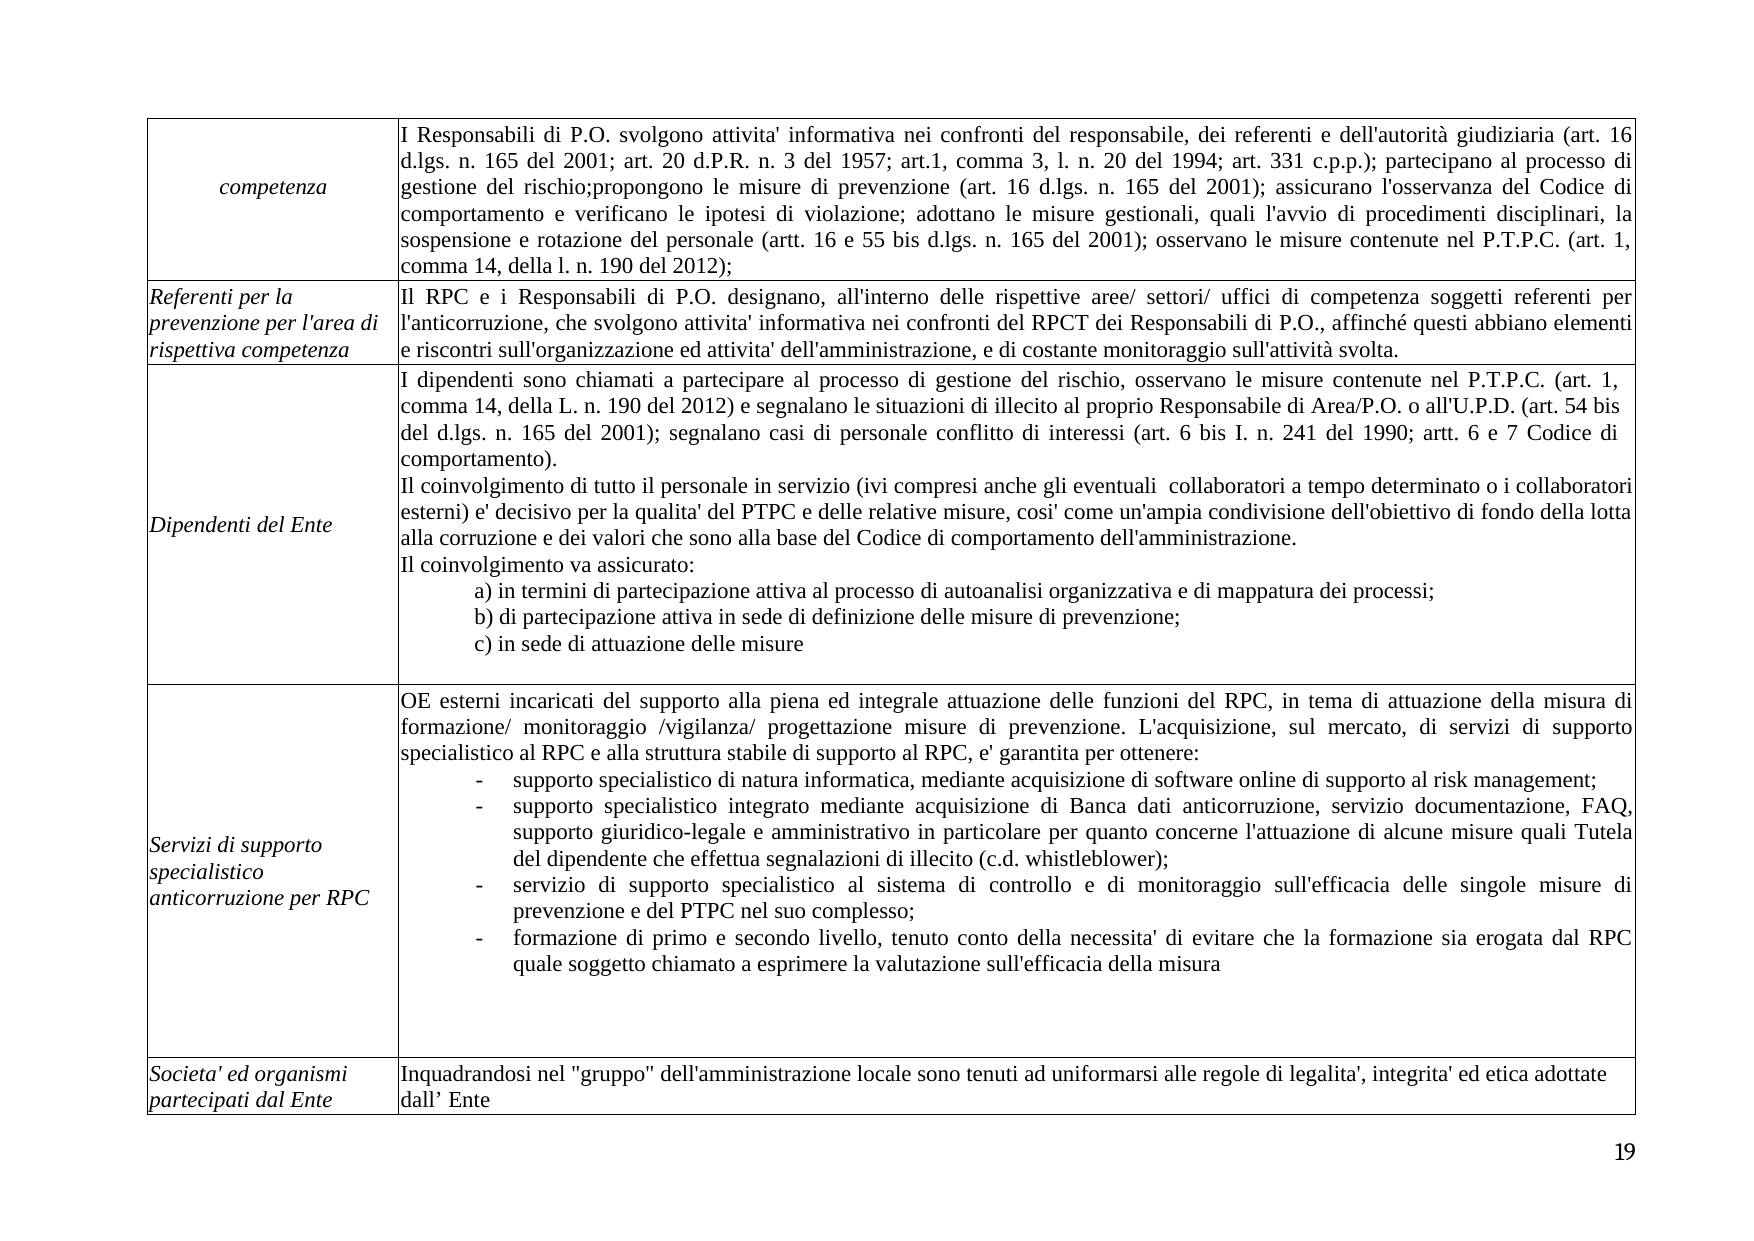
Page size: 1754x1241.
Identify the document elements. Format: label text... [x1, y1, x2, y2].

table_cell Servizi di supporto specialistico anticorruzione per RPC [148, 685, 398, 1057]
table_cell Inquadrandosi nel "gruppo" dell'amministrazione locale sono tenuti ad uniformarsi alle regole di legalita', integrita' ed etica adottate dall’ Ente [399, 1058, 1635, 1114]
table_cell I Responsabili di P.O. svolgono attivita' informativa nei confronti del responsabile, dei referenti e dell'autorità giudiziaria (art. 16 d.lgs. n. 165 del 2001; art. 20 d.P.R. n. 3 del 1957; art.1, comma 3, l. n. 20 del 1994; art. 331 c.p.p.); partecipano al processo di gestione del rischio;propongono le misure di prevenzione (art. 16 d.lgs. n. 165 del 2001); assicurano l'osservanza del Codice di comportamento e verificano le ipotesi di violazione; adottano le misure gestionali, quali l'avvio di procedimenti disciplinari, la sospensione e rotazione del personale (artt. 16 e 55 bis d.lgs. n. 165 del 2001); osservano le misure contenute nel P.T.P.C. (art. 1, comma 14, della l. n. 190 del 2012); [399, 119, 1635, 280]
table_cell Dipendenti del Ente [148, 365, 398, 684]
table_cell Societa' ed organismi partecipati dal Ente [148, 1058, 398, 1114]
table_cell I dipendenti sono chiamati a partecipare al processo di gestione del rischio, osservano le misure contenute nel P.T.P.C. (art. 1, comma 14, della L. n. 190 del 2012) e segnalano le situazioni di illecito al proprio Responsabile di Area/P.O. o all'U.P.D. (art. 54 bis del d.lgs. n. 165 del 2001); segnalano casi di personale conflitto di interessi (art. 6 bis I. n. 241 del 1990; artt. 6 e 7 Codice di comportamento). Il coinvolgimento di tutto il personale in servizio (ivi compresi anche gli eventuali collaboratori a tempo determinato o i collaboratori esterni) e' decisivo per la qualita' del PTPC e delle relative misure, cosi' come un'ampia condivisione dell'obiettivo di fondo della lotta alla corruzione e dei valori che sono alla base del Codice di comportamento dell'amministrazione. Il coinvolgimento va assicurato: a) in termini di partecipazione attiva al processo di autoanalisi organizzativa e di mappatura dei processi; b) di partecipazione attiva in sede di definizione delle misure di prevenzione; c) in sede di attuazione delle misure [399, 365, 1635, 684]
table_cell Referenti per la prevenzione per l'area di rispettiva competenza [148, 281, 398, 364]
table_cell OE esterni incaricati del supporto alla piena ed integrale attuazione delle funzioni del RPC, in tema di attuazione della misura di formazione/ monitoraggio /vigilanza/ progettazione misure di prevenzione. L'acquisizione, sul mercato, di servizi di supporto specialistico al RPC e alla struttura stabile di supporto al RPC, e' garantita per ottenere: supporto specialistico di natura informatica, mediante acquisizione di software online di supporto al risk management; supporto specialistico integrato mediante acquisizione di Banca dati anticorruzione, servizio documentazione, FAQ, supporto giuridico-legale e amministrativo in particolare per quanto concerne l'attuazione di alcune misure quali Tutela del dipendente che effettua segnalazioni di illecito (c.d. whistleblower); servizio di supporto specialistico al sistema di controllo e di monitoraggio sull'efficacia delle singole misure di prevenzione e del PTPC nel suo complesso; formazione di primo e secondo livello, tenuto conto della necessita' di evitare che la formazione sia erogata dal RPC quale soggetto chiamato a esprimere la valutazione sull'efficacia della misura [399, 685, 1635, 1057]
table_cell competenza [148, 119, 398, 280]
table_cell Il RPC e i Responsabili di P.O. designano, all'interno delle rispettive aree/ settori/ uffici di competenza soggetti referenti per l'anticorruzione, che svolgono attivita' informativa nei confronti del RPCT dei Responsabili di P.O., affinché questi abbiano elementi e riscontri sull'organizzazione ed attivita' dell'amministrazione, e di costante monitoraggio sull'attività svolta. [399, 281, 1635, 364]
